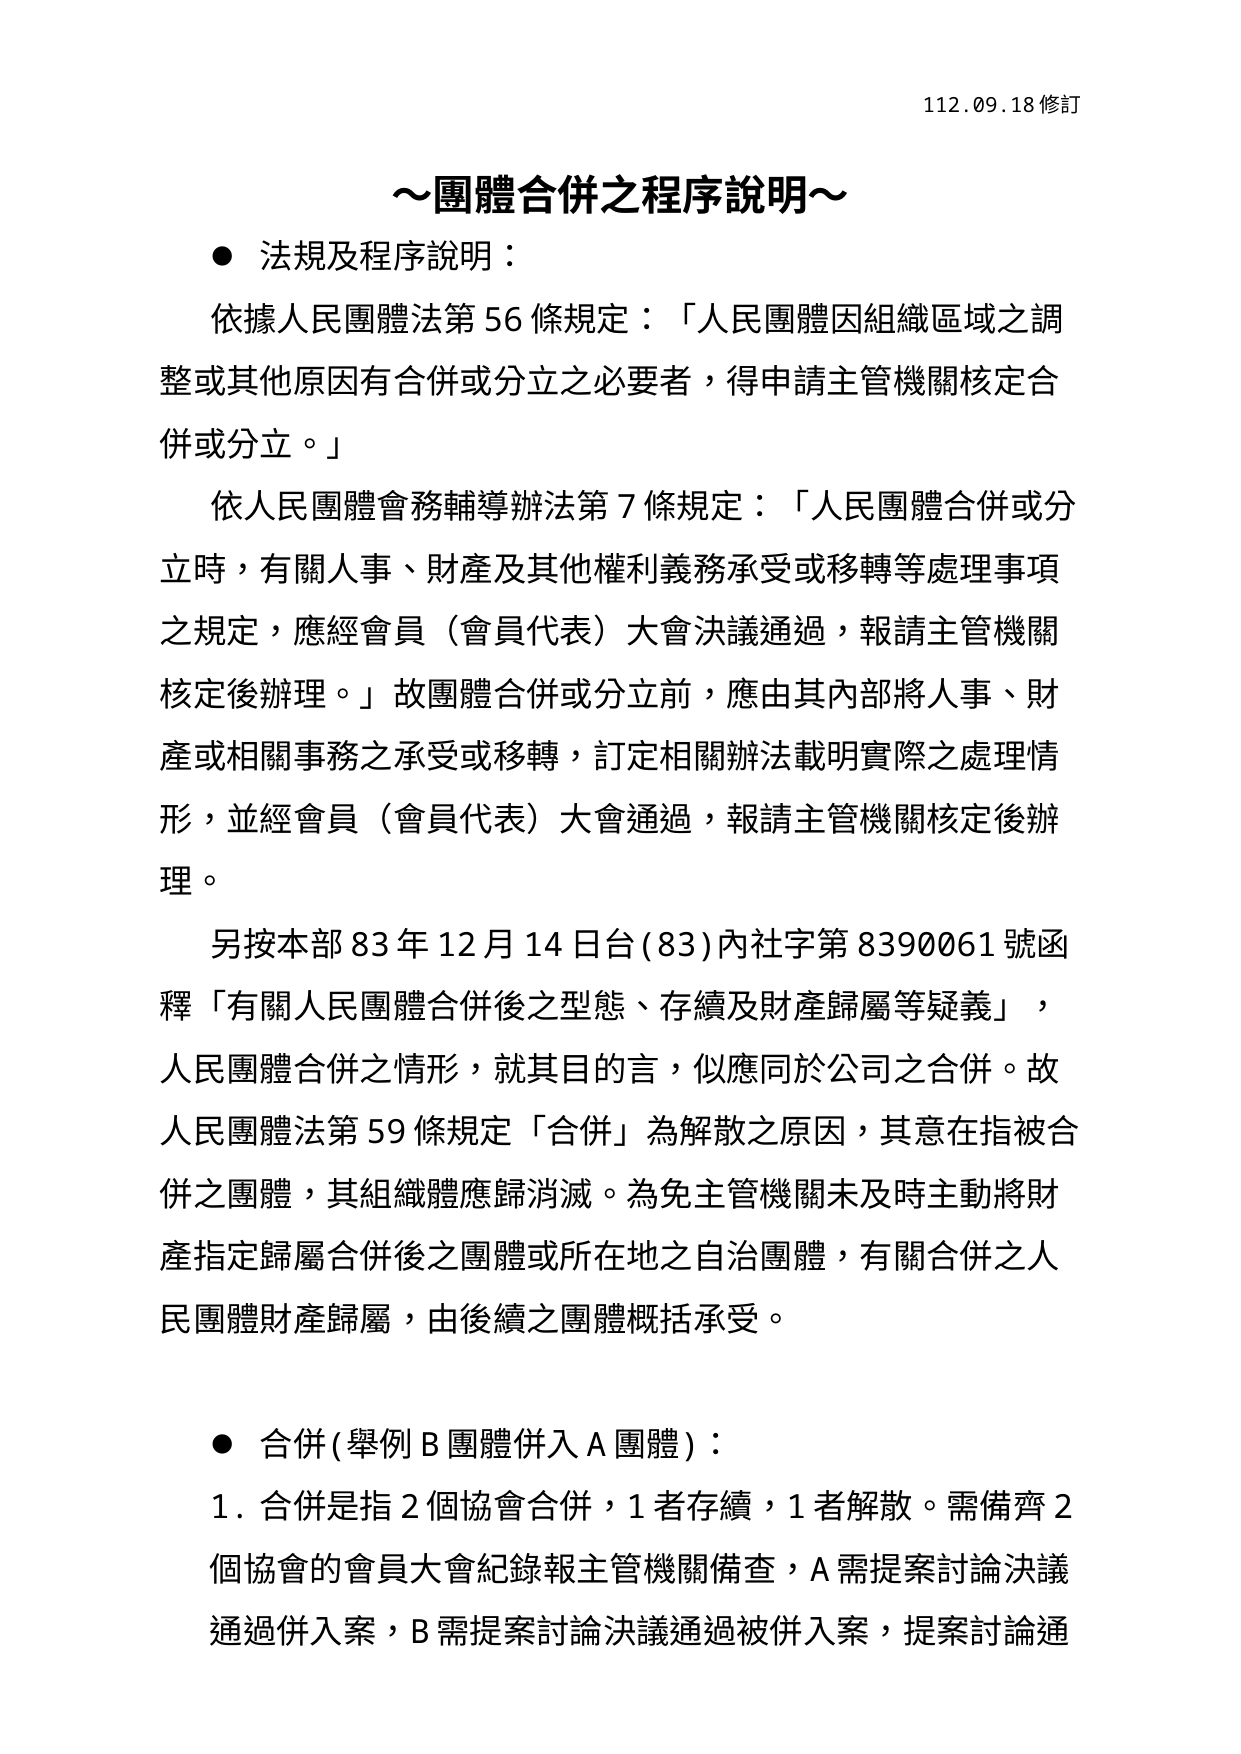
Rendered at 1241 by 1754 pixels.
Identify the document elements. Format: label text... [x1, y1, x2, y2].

list 合併(舉例B團體併入A團體)： [209, 1400, 1081, 1463]
text 依人民團體會務輔導辦法第7條規定：「人民團體合併或分立時，有關人事、財產及其他權利義務承受或移轉等處理事項之規定，應經會員（會員代表）大會決議通過，報請主管機關核定後辦理。」故團體合併或分立前，應由其內部將人事、財產或相關事務之承受或移轉，訂定相關辦法載明實際之處理情形，並經會員（會員代表）大會通過，報請主管機關核定後辦理。 [159, 463, 1081, 900]
text 依據人民團體法第56條規定：「人民團體因組織區域之調整或其他原因有合併或分立之必要者，得申請主管機關核定合併或分立。」 [159, 275, 1081, 463]
text 另按本部83年12月14日台(83)內社字第8390061號函釋「有關人民團體合併後之型態、存續及財產歸屬等疑義」，人民團體合併之情形，就其目的言，似應同於公司之合併。故人民團體法第59條規定「合併」為解散之原因，其意在指被合併之團體，其組織體應歸消滅。為免主管機關未及時主動將財產指定歸屬合併後之團體或所在地之自治團體，有關合併之人民團體財產歸屬，由後續之團體概括承受。 [159, 900, 1081, 1338]
list 法規及程序說明： [209, 213, 1081, 275]
text ～團體合併之程序說明～ [159, 150, 1081, 213]
list 合併是指2個協會合併，1者存續，1者解散。需備齊2個協會的會員大會紀錄報主管機關備查，A需提案討論決議通過併入案，B需提案討論決議通過被併入案，提案討論通 [209, 1463, 1081, 1650]
